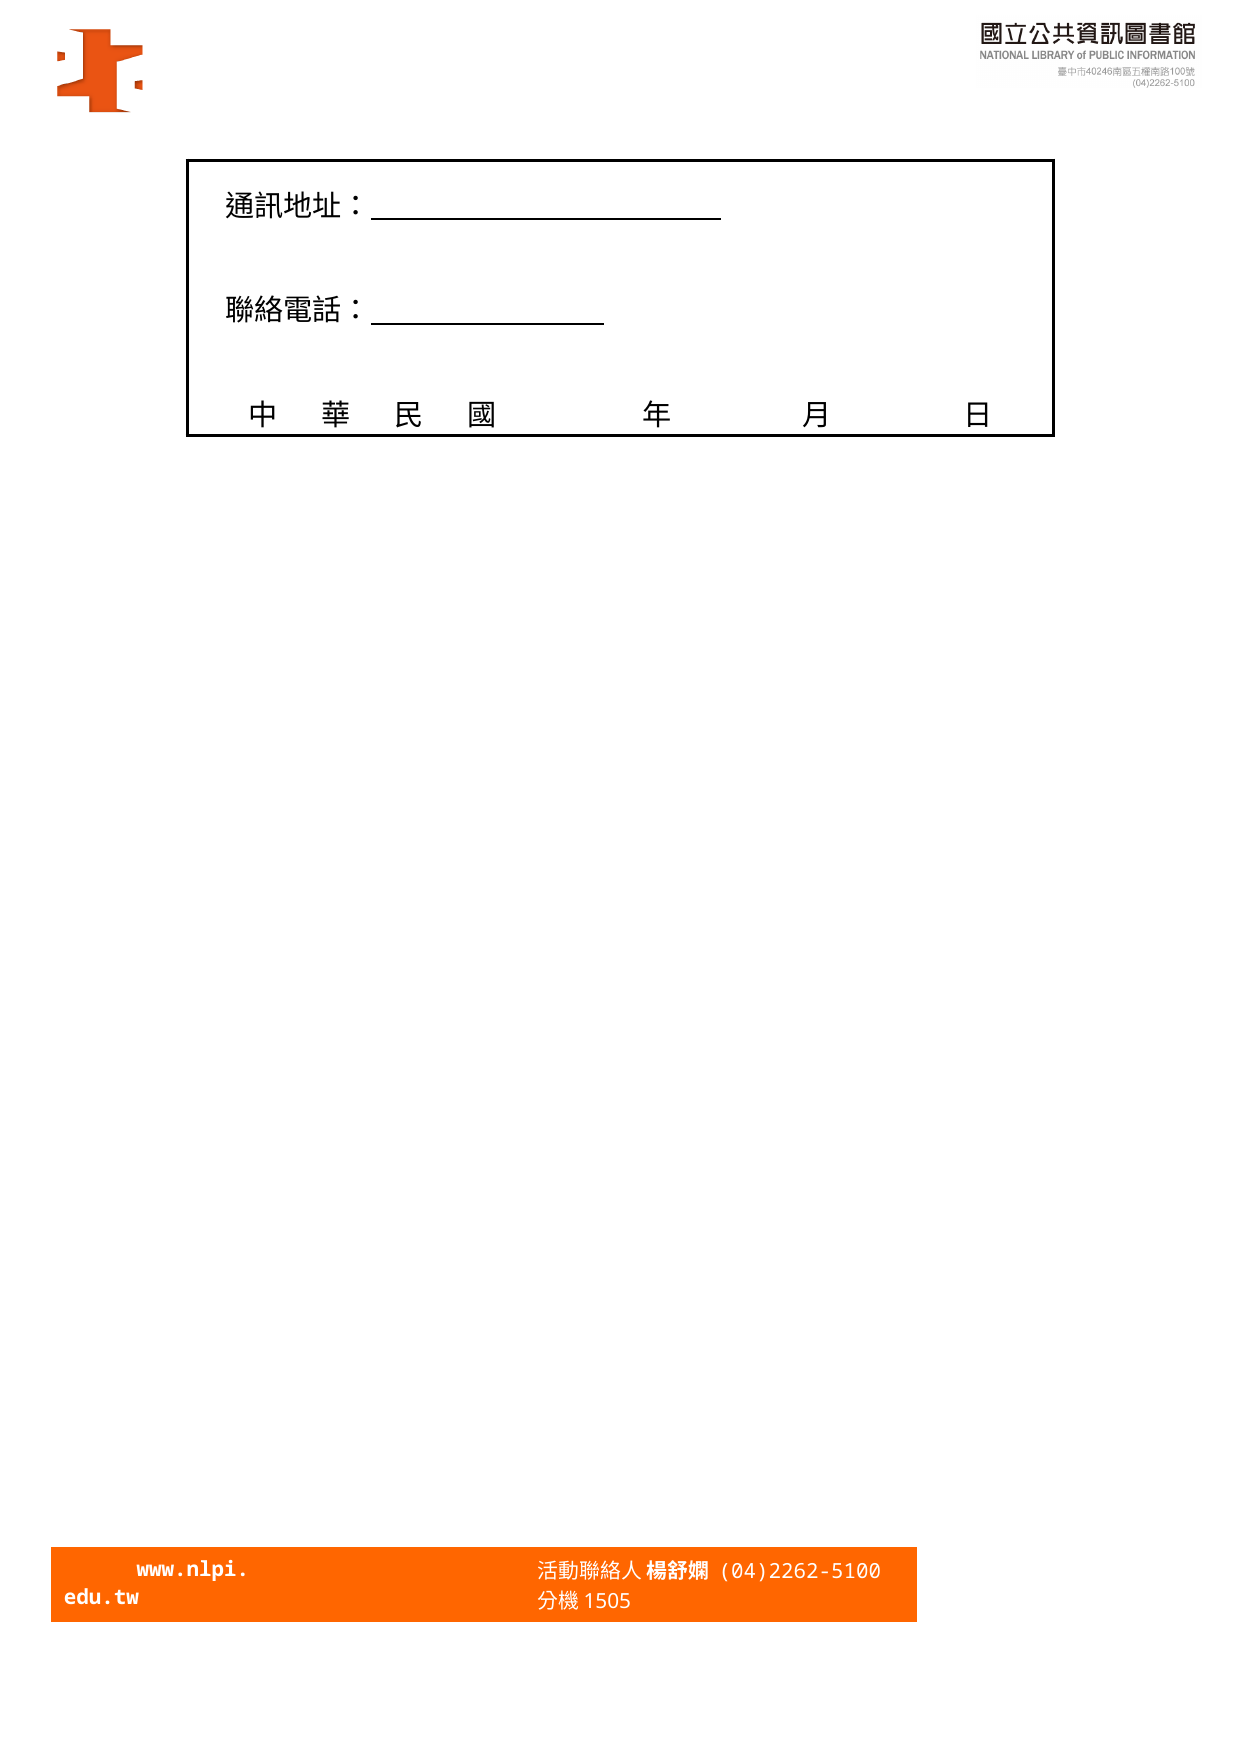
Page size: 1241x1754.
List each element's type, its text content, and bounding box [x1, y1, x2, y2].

table_header 通訊地址： 聯絡電話： 中 華 民 國 年 月 日 [189, 162, 1052, 434]
